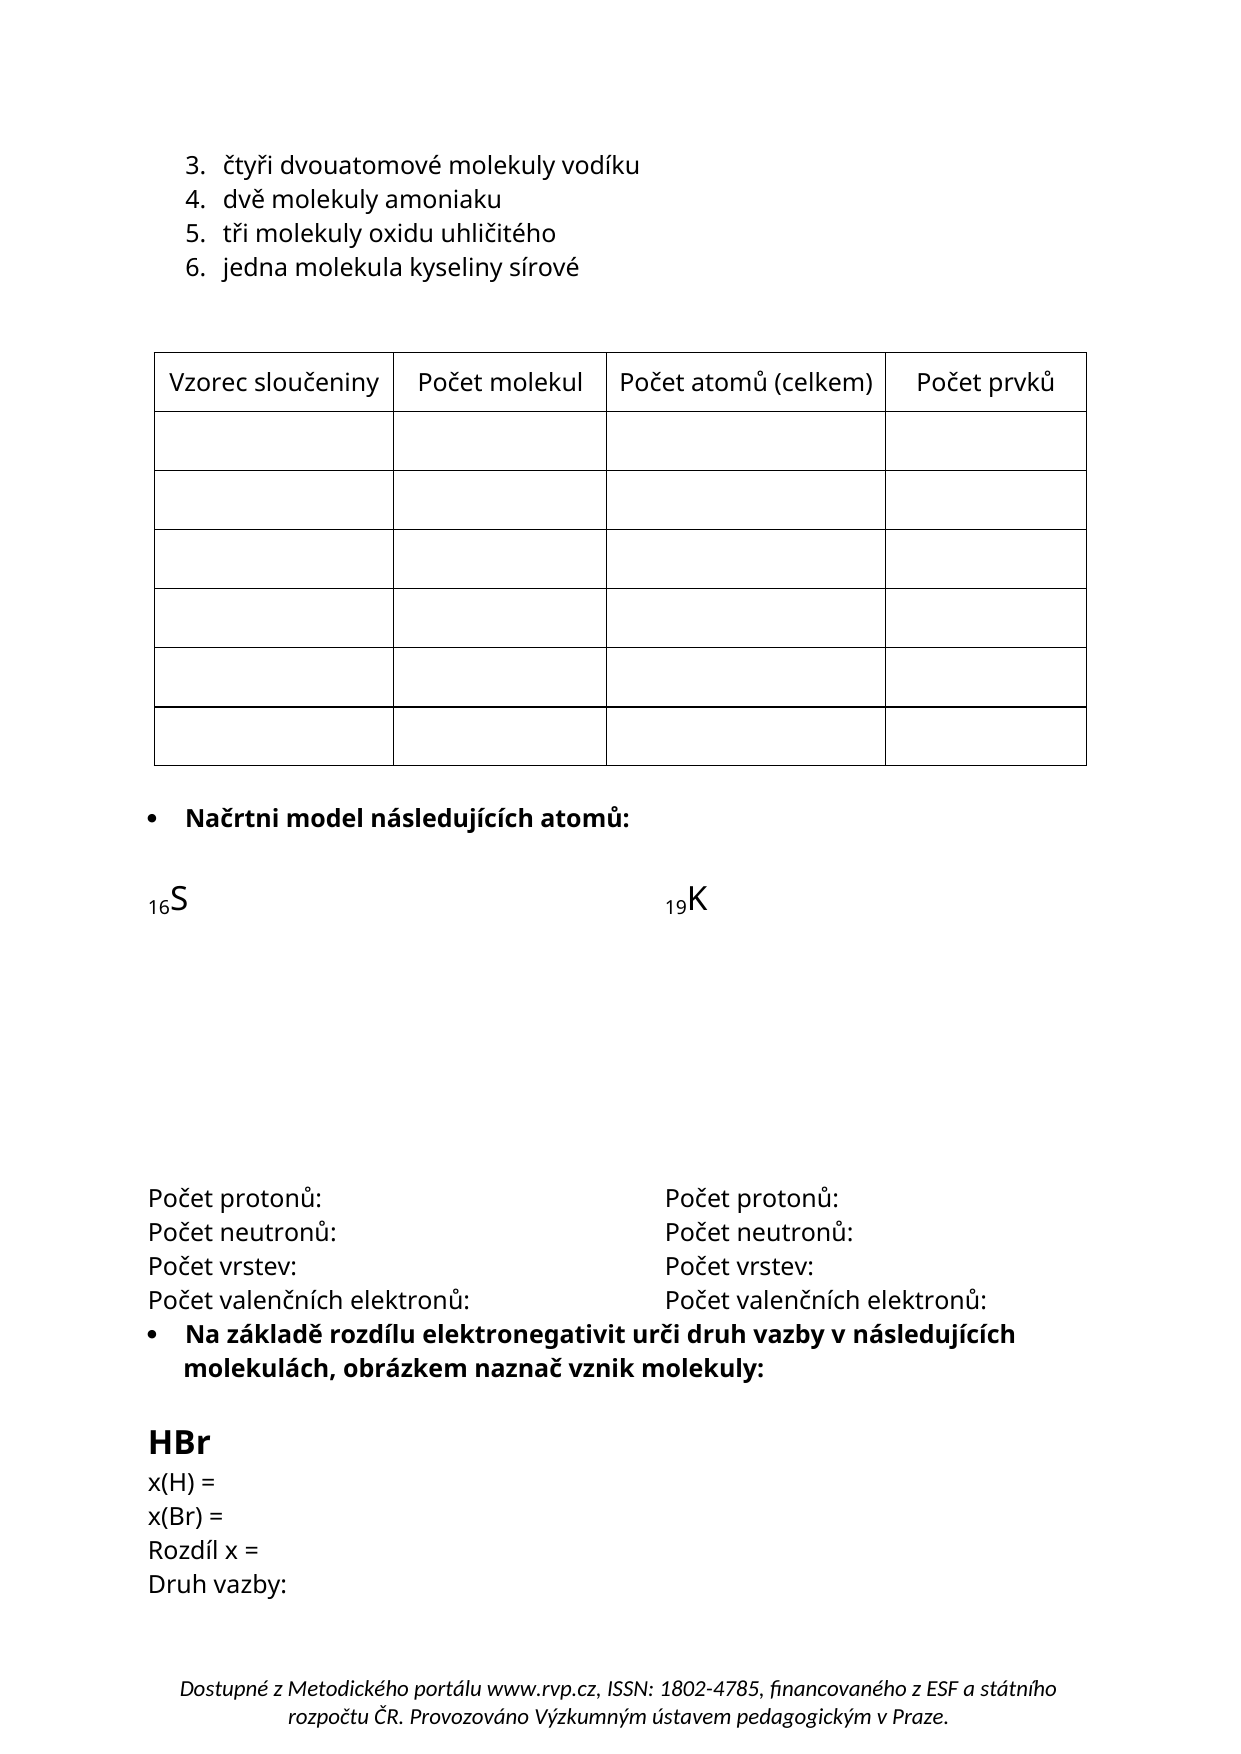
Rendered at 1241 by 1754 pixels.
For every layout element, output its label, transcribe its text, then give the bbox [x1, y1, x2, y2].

table_header Počet molekul [394, 353, 606, 411]
table_cell [155, 589, 393, 647]
table_cell [607, 648, 885, 706]
list čtyři dvouatomové molekuly vodíku [185, 148, 1092, 182]
text Počet vrstev: Počet vrstev: [148, 1249, 1092, 1283]
table_cell [394, 412, 606, 470]
table_cell [607, 589, 885, 647]
table_header Počet atomů (celkem) [607, 353, 885, 411]
list Na základě rozdílu elektronegativit urči druh vazby v následujících molekulách, obrázkem naznač vznik molekuly: [148, 1317, 1092, 1385]
table_cell [607, 708, 885, 765]
table_cell [886, 708, 1086, 765]
text x(Br) = [148, 1498, 1092, 1533]
table_cell [394, 589, 606, 647]
table_cell [394, 530, 606, 588]
table_header Vzorec sloučeniny [155, 353, 393, 411]
table_cell [394, 471, 606, 529]
text Počet protonů: Počet protonů: [148, 1181, 1092, 1215]
text Počet neutronů: Počet neutronů: [148, 1215, 1092, 1249]
table_header Počet prvků [886, 353, 1086, 411]
table_cell [394, 648, 606, 706]
text Počet valenčních elektronů: Počet valenčních elektronů: [148, 1283, 1092, 1317]
table_cell [155, 708, 393, 765]
text HBr [148, 1419, 1092, 1464]
list dvě molekuly amoniaku [185, 182, 1092, 216]
table_cell [886, 412, 1086, 470]
text Rozdíl x = [148, 1533, 1092, 1567]
table_cell [607, 412, 885, 470]
table_cell [607, 471, 885, 529]
text Druh vazby: [148, 1567, 1092, 1601]
table_cell [607, 530, 885, 588]
table_cell [155, 530, 393, 588]
table_cell [886, 589, 1086, 647]
table_cell [155, 471, 393, 529]
list tři molekuly oxidu uhličitého [185, 216, 1092, 250]
list jedna molekula kyseliny sírové [185, 250, 1092, 284]
list Načrtni model následujících atomů: [148, 801, 1092, 834]
text 16S 19K [148, 874, 1092, 920]
table_cell [394, 708, 606, 765]
table_cell [155, 412, 393, 470]
table_cell [155, 648, 393, 706]
table_cell [886, 530, 1086, 588]
text x(H) = [148, 1464, 1092, 1498]
table_cell [886, 471, 1086, 529]
table_cell [886, 648, 1086, 706]
